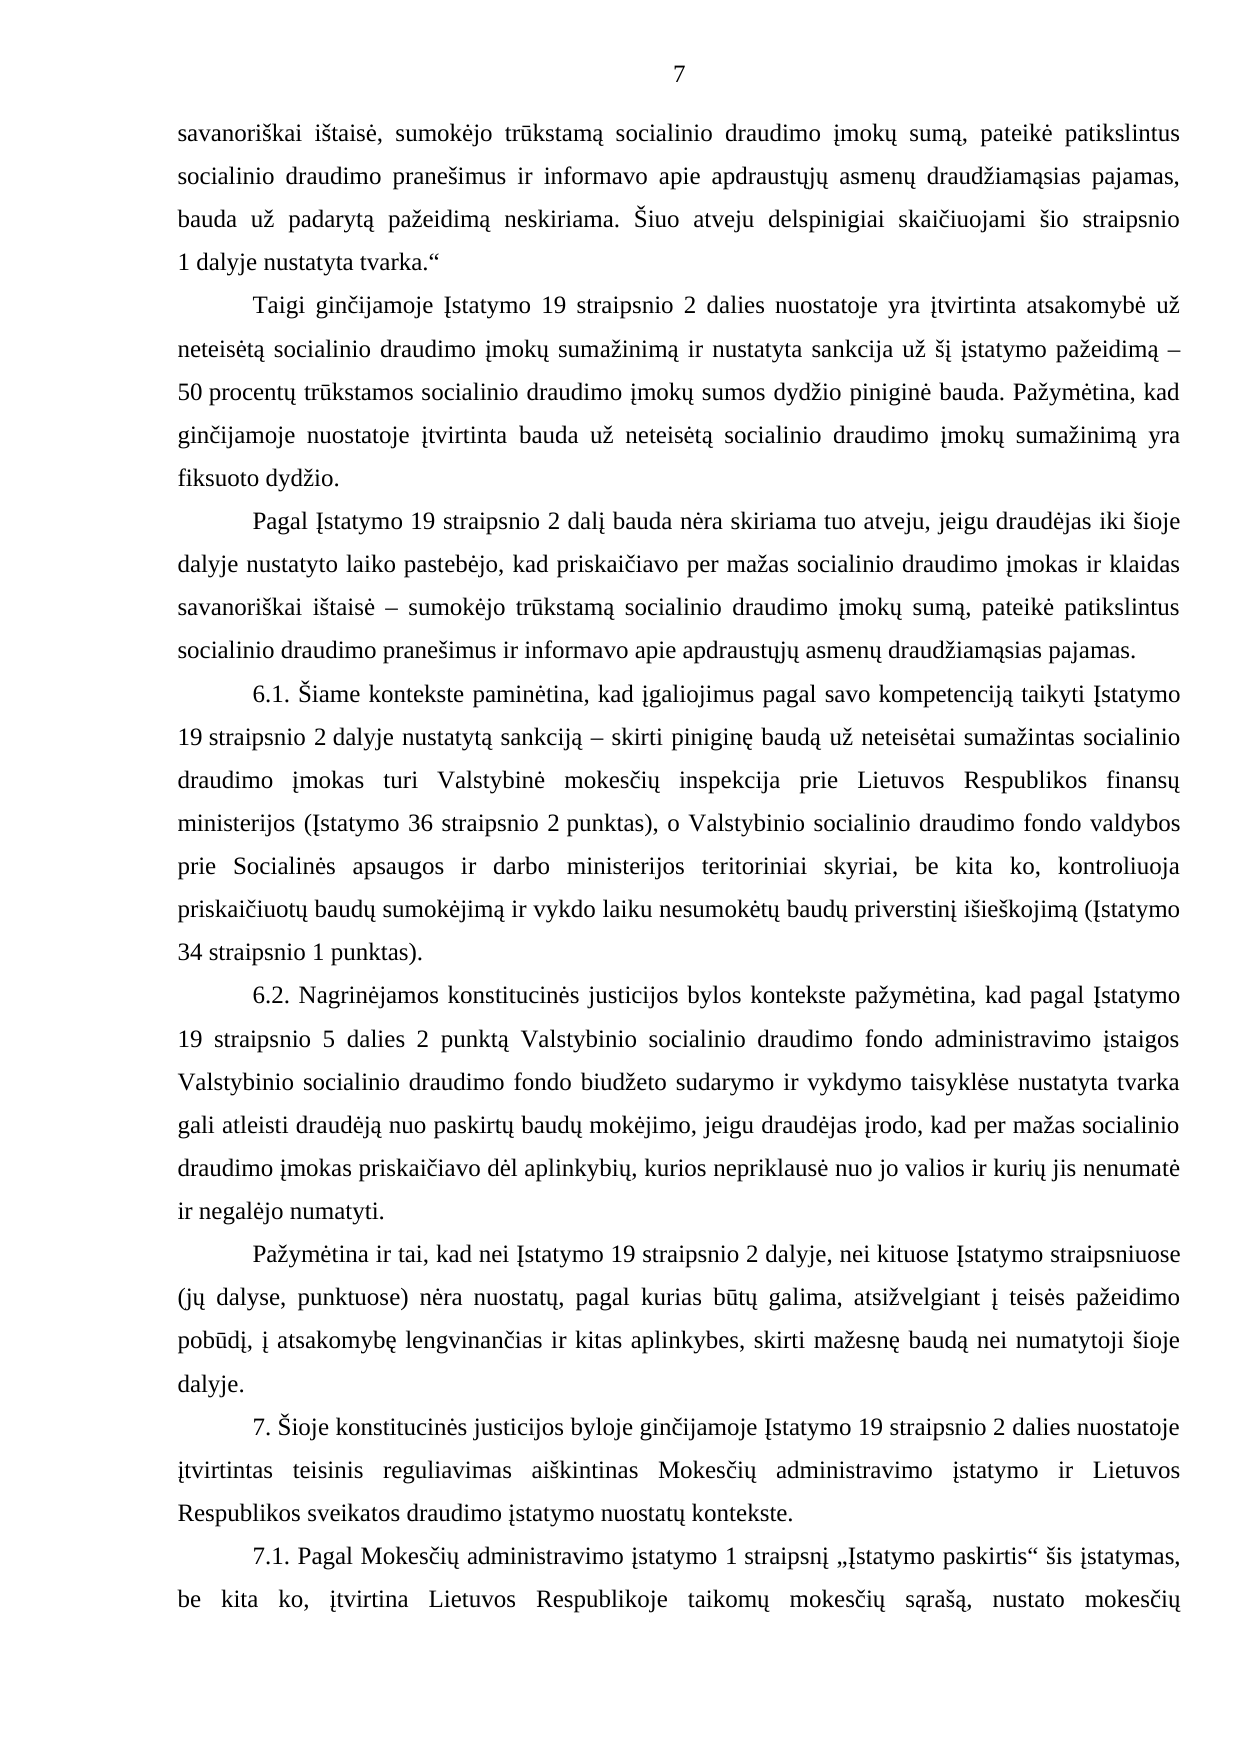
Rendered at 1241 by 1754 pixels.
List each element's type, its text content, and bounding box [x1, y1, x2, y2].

text savanoriškai ištaisė, sumokėjo trūkstamą socialinio draudimo įmokų sumą, pateikė patikslintus socialinio draudimo pranešimus ir informavo apie apdraustųjų asmenų draudžiamąsias pajamas, bauda už padarytą pažeidimą neskiriama. Šiuo atveju delspinigiai skaičiuojami šio straipsnio 1 dalyje nustatyta tvarka.“ [177, 118, 1181, 276]
text 6.1. Šiame kontekste paminėtina, kad įgaliojimus pagal savo kompetenciją taikyti Įstatymo 19 straipsnio 2 dalyje nustatytą sankciją – skirti piniginę baudą už neteisėtai sumažintas socialinio draudimo įmokas turi Valstybinė mokesčių inspekcija prie Lietuvos Respublikos finansų ministerijos (Įstatymo 36 straipsnio 2 punktas), o Valstybinio socialinio draudimo fondo valdybos prie Socialinės apsaugos ir darbo ministerijos teritoriniai skyriai, be kita ko, kontroliuoja priskaičiuotų baudų sumokėjimą ir vykdo laiku nesumokėtų baudų priverstinį išieškojimą (Įstatymo 34 straipsnio 1 punktas). [177, 679, 1181, 966]
text Taigi ginčijamoje Įstatymo 19 straipsnio 2 dalies nuostatoje yra įtvirtinta atsakomybė už neteisėtą socialinio draudimo įmokų sumažinimą ir nustatyta sankcija už šį įstatymo pažeidimą – 50 procentų trūkstamos socialinio draudimo įmokų sumos dydžio piniginė bauda. Pažymėtina, kad ginčijamoje nuostatoje įtvirtinta bauda už neteisėtą socialinio draudimo įmokų sumažinimą yra fiksuoto dydžio. [177, 291, 1181, 492]
text 6.2. Nagrinėjamos konstitucinės justicijos bylos kontekste pažymėtina, kad pagal Įstatymo 19 straipsnio 5 dalies 2 punktą Valstybinio socialinio draudimo fondo administravimo įstaigos Valstybinio socialinio draudimo fondo biudžeto sudarymo ir vykdymo taisyklėse nustatyta tvarka gali atleisti draudėją nuo paskirtų baudų mokėjimo, jeigu draudėjas įrodo, kad per mažas socialinio draudimo įmokas priskaičiavo dėl aplinkybių, kurios nepriklausė nuo jo valios ir kurių jis nenumatė ir negalėjo numatyti. [177, 981, 1181, 1225]
text 7.1. Pagal Mokesčių administravimo įstatymo 1 straipsnį „Įstatymo paskirtis“ šis įstatymas, be kita ko, įtvirtina Lietuvos Respublikoje taikomų mokesčių sąrašą, nustato mokesčių [177, 1541, 1181, 1613]
text Pažymėtina ir tai, kad nei Įstatymo 19 straipsnio 2 dalyje, nei kituose Įstatymo straipsniuose (jų dalyse, punktuose) nėra nuostatų, pagal kurias būtų galima, atsižvelgiant į teisės pažeidimo pobūdį, į atsakomybę lengvinančias ir kitas aplinkybes, skirti mažesnę baudą nei numatytoji šioje dalyje. [177, 1239, 1181, 1397]
text 7. Šioje konstitucinės justicijos byloje ginčijamoje Įstatymo 19 straipsnio 2 dalies nuostatoje įtvirtintas teisinis reguliavimas aiškintinas Mokesčių administravimo įstatymo ir Lietuvos Respublikos sveikatos draudimo įstatymo nuostatų kontekste. [177, 1412, 1181, 1527]
text Pagal Įstatymo 19 straipsnio 2 dalį bauda nėra skiriama tuo atveju, jeigu draudėjas iki šioje dalyje nustatyto laiko pastebėjo, kad priskaičiavo per mažas socialinio draudimo įmokas ir klaidas savanoriškai ištaisė – sumokėjo trūkstamą socialinio draudimo įmokų sumą, pateikė patikslintus socialinio draudimo pranešimus ir informavo apie apdraustųjų asmenų draudžiamąsias pajamas. [177, 506, 1181, 664]
